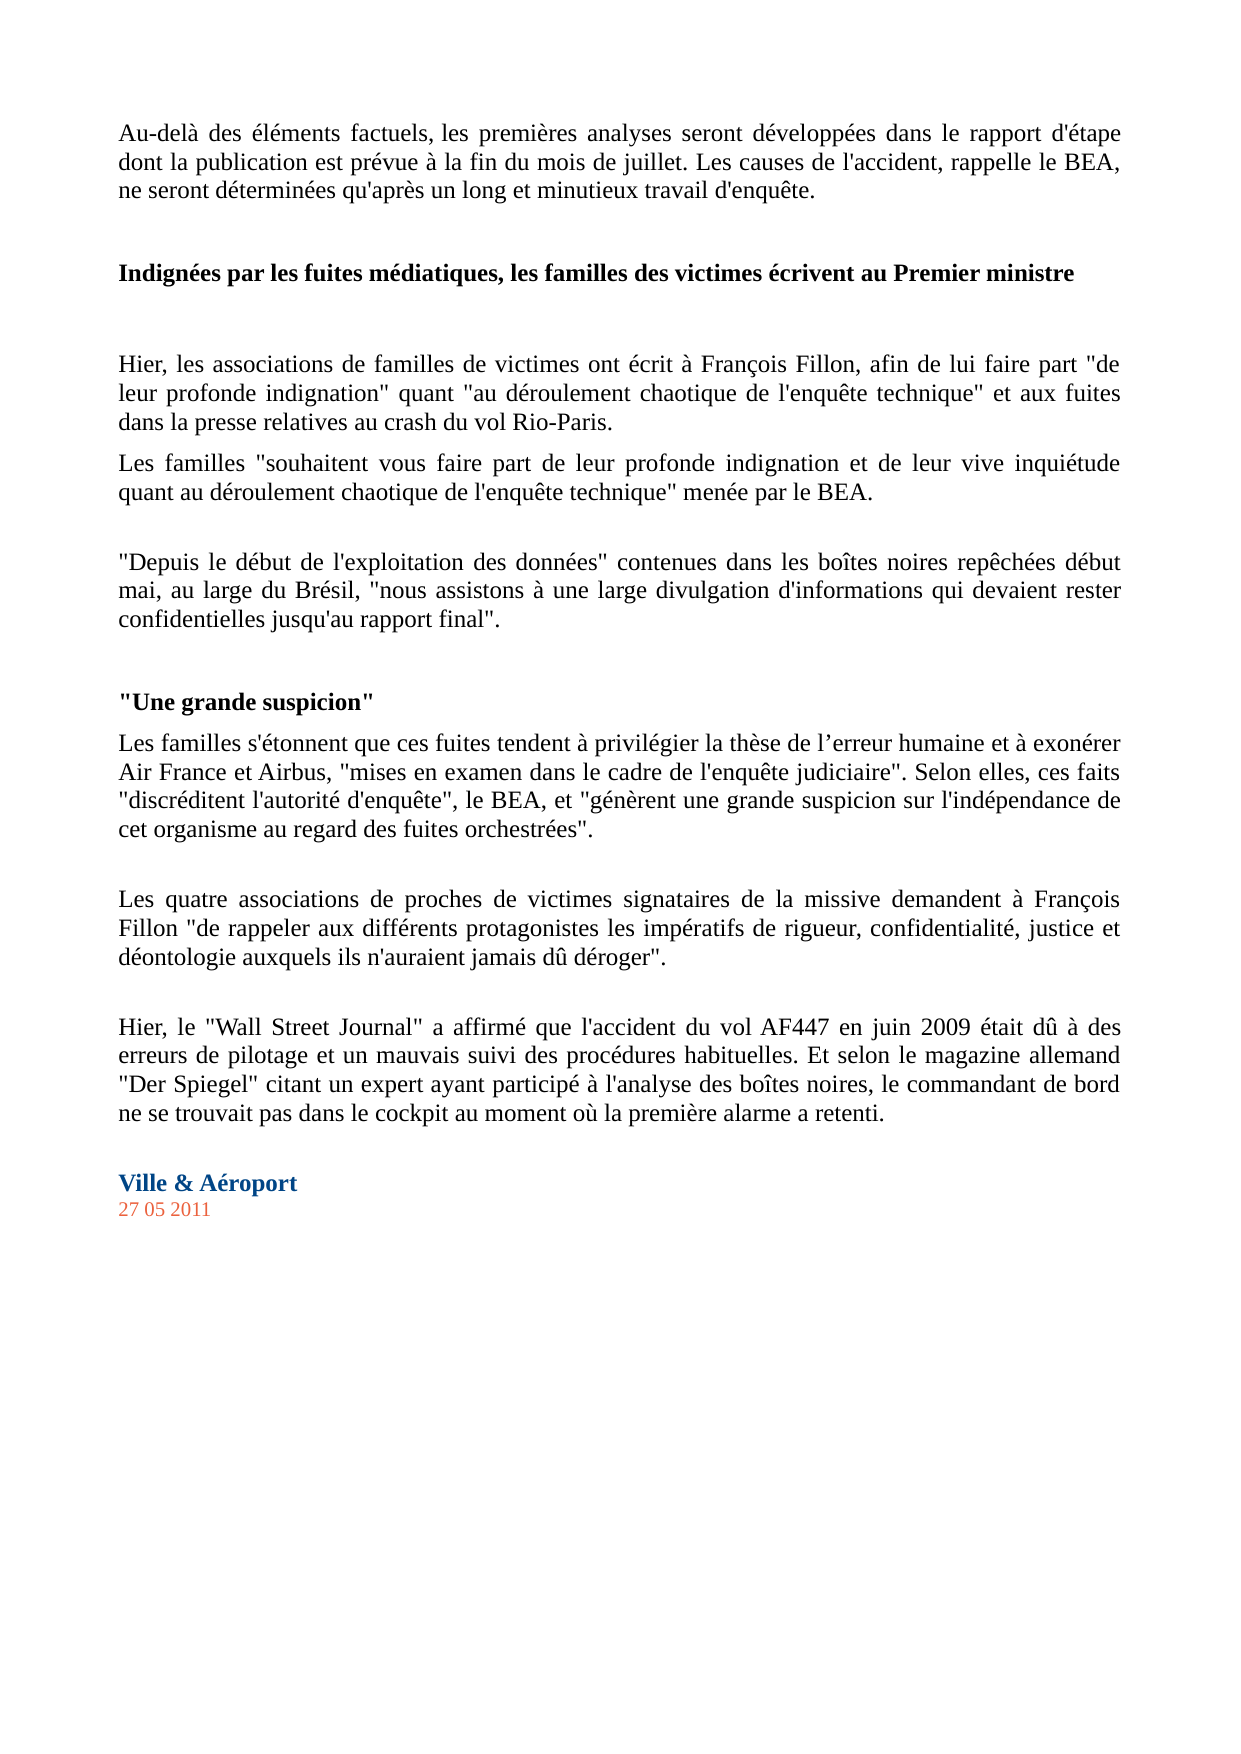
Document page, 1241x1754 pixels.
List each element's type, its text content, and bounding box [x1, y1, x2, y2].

text Les familles s'étonnent que ces fuites tendent à privilégier la thèse de l’erreur humaine et à exonérer Air France et Airbus, "mises en examen dans le cadre de l'enquête judiciaire". Selon elles, ces faits "discréditent l'autorité d'enquête", le BEA, et "génèrent une grande suspicion sur l'indépendance de cet organisme au regard des fuites orchestrées". [118, 728, 1122, 843]
text Hier, le "Wall Street Journal" a affirmé que l'accident du vol AF447 en juin 2009 était dû à des erreurs de pilotage et un mauvais suivi des procédures habituelles. Et selon le magazine allemand "Der Spiegel" citant un expert ayant participé à l'analyse des boîtes noires, le commandant de bord ne se trouvait pas dans le cockpit au moment où la première alarme a retenti. [118, 983, 1122, 1127]
text Au-delà des éléments factuels, les premières analyses seront développées dans le rapport d'étape dont la publication est prévue à la fin du mois de juillet. Les causes de l'accident, rappelle le BEA, ne seront déterminées qu'après un long et minutieux travail d'enquête. [118, 118, 1122, 204]
text Ville & Aéroport [118, 1168, 1122, 1197]
text 27 05 2011 [118, 1197, 1122, 1221]
text Les familles "souhaitent vous faire part de leur profonde indignation et de leur vive inquiétude quant au déroulement chaotique de l'enquête technique" menée par le BEA. [118, 448, 1122, 505]
text Indignées par les fuites médiatiques, les familles des victimes écrivent au Premier ministre [118, 258, 1122, 287]
text "Une grande suspicion" [118, 687, 1122, 715]
text Les quatre associations de proches de victimes signataires de la missive demandent à François Fillon "de rappeler aux différents protagonistes les impératifs de rigueur, confidentialité, justice et déontologie auxquels ils n'auraient jamais dû déroger". [118, 855, 1122, 970]
text "Depuis le début de l'exploitation des données" contenues dans les boîtes noires repêchées début mai, au large du Brésil, "nous assistons à une large divulgation d'informations qui devaient rester confidentielles jusqu'au rapport final". [118, 518, 1122, 633]
text Hier, les associations de familles de victimes ont écrit à François Fillon, afin de lui faire part "de leur profonde indignation" quant "au déroulement chaotique de l'enquête technique" et aux fuites dans la presse relatives au crash du vol Rio-Paris. [118, 349, 1122, 435]
